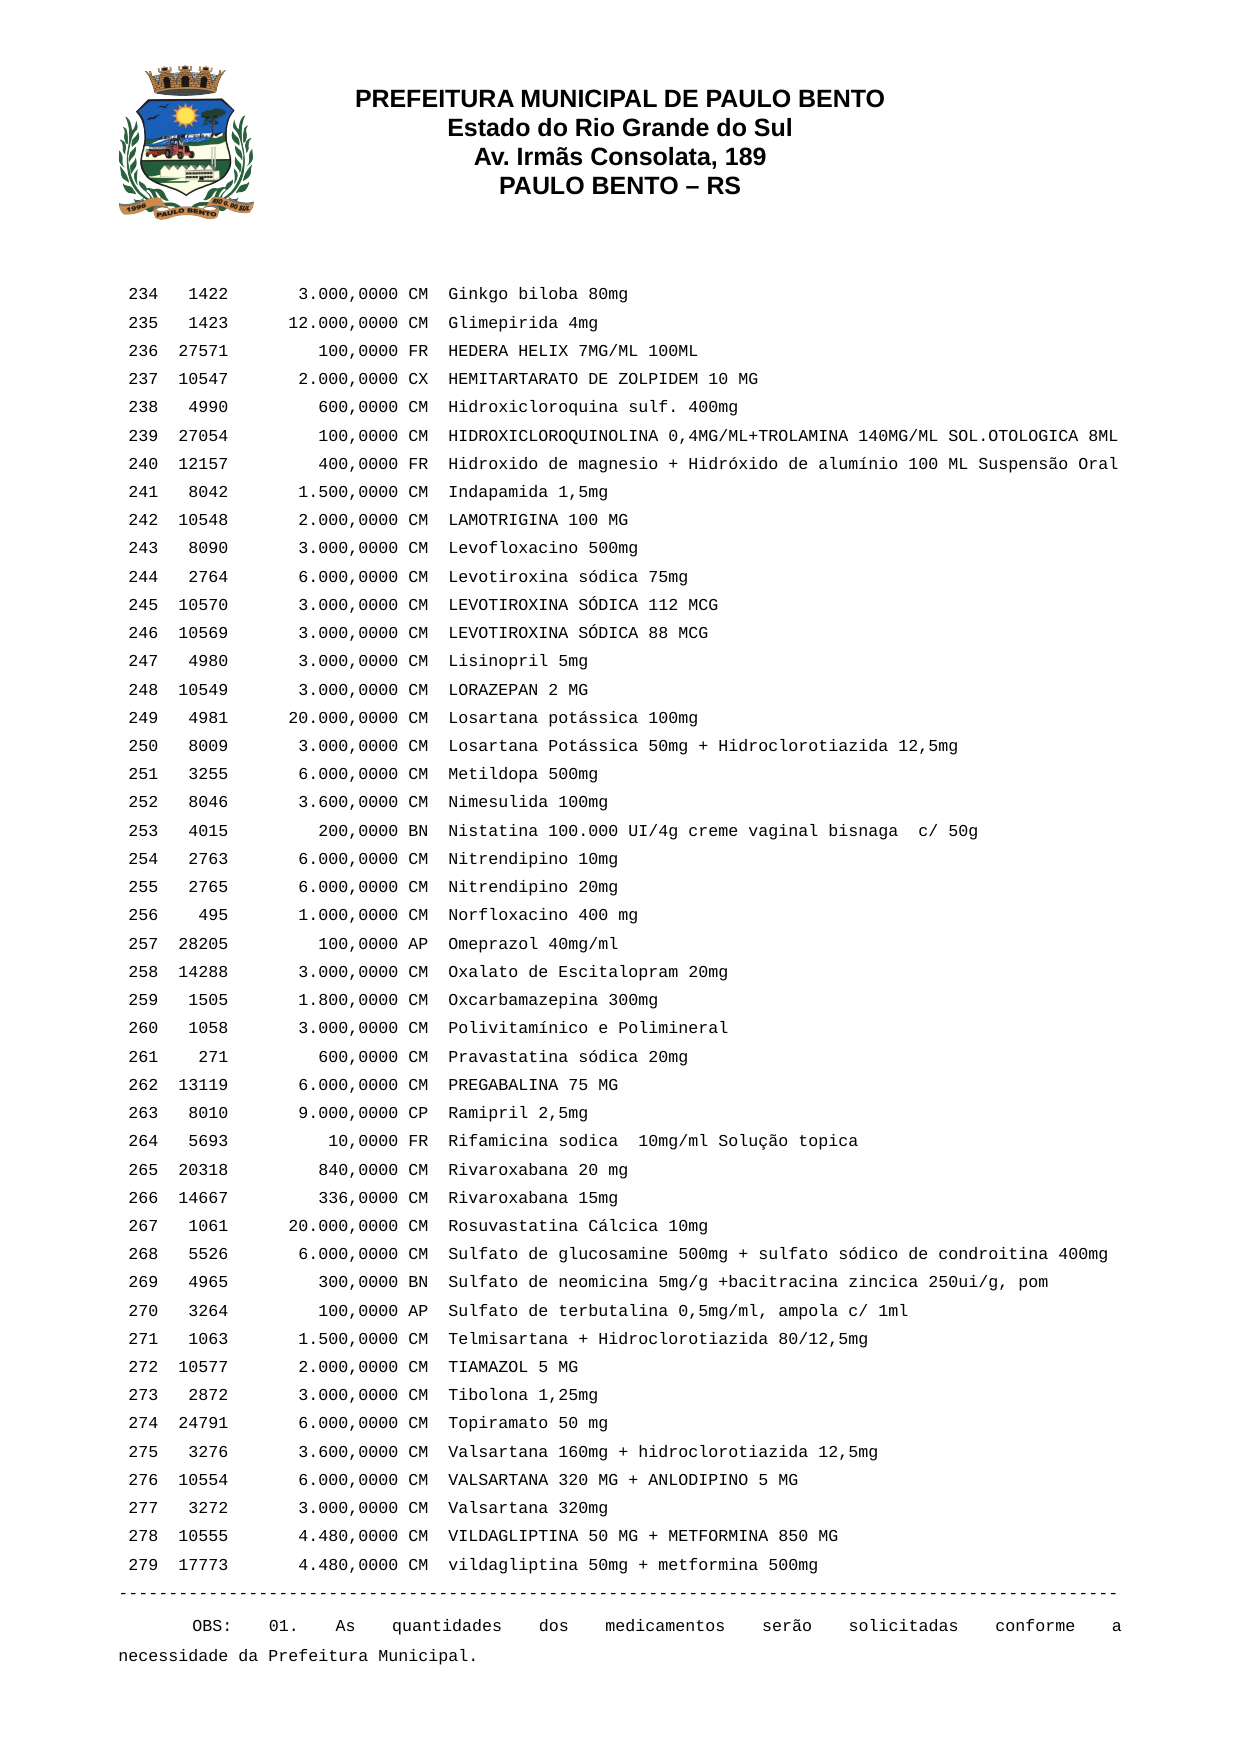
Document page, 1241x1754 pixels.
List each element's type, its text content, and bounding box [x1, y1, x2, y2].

text 234 1422 3.000,0000 CM Ginkgo biloba 80mg 235 1423 12.000,0000 CM Glimepirida 4mg 236 27571 100,0000 FR HEDERA HELIX 7MG/ML 100ML 237 10547 2.000,0000 CX HEMITARTARATO DE ZOLPIDEM 10 MG 238 4990 600,0000 CM Hidroxicloroquina sulf. 400mg 239 27054 100,0000 CM HIDROXICLOROQUINOLINA 0,4MG/ML+TROLAMINA 140MG/ML SOL.OTOLOGICA 8ML 240 12157 400,0000 FR Hidroxido de magnesio + Hidróxido de alumínio 100 ML Suspensão Oral 241 8042 1.500,0000 CM Indapamida 1,5mg 242 10548 2.000,0000 CM LAMOTRIGINA 100 MG 243 8090 3.000,0000 CM Levofloxacino 500mg 244 2764 6.000,0000 CM Levotiroxina sódica 75mg 245 10570 3.000,0000 CM LEVOTIROXINA SÓDICA 112 MCG 246 10569 3.000,0000 CM LEVOTIROXINA SÓDICA 88 MCG 247 4980 3.000,0000 CM Lisinopril 5mg 248 10549 3.000,0000 CM LORAZEPAN 2 MG 249 4981 20.000,0000 CM Losartana potássica 100mg 250 8009 3.000,0000 CM Losartana Potássica 50mg + Hidroclorotiazida 12,5mg 251 3255 6.000,0000 CM Metildopa 500mg 252 8046 3.600,0000 CM Nimesulida 100mg 253 4015 200,0000 BN Nistatina 100.000 UI/4g creme vaginal bisnaga c/ 50g 254 2763 6.000,0000 CM Nitrendipino 10mg 255 2765 6.000,0000 CM Nitrendipino 20mg 256 495 1.000,0000 CM Norfloxacino 400 mg 257 28205 100,0000 AP Omeprazol 40mg/ml 258 14288 3.000,0000 CM Oxalato de Escitalopram 20mg 259 1505 1.800,0000 CM Oxcarbamazepina 300mg 260 1058 3.000,0000 CM Polivitamínico e Polimineral 261 271 600,0000 CM Pravastatina sódica 20mg 262 13119 6.000,0000 CM PREGABALINA 75 MG 263 8010 9.000,0000 CP Ramipril 2,5mg 264 5693 10,0000 FR Rifamicina sodica 10mg/ml Solução topica 265 20318 840,0000 CM Rivaroxabana 20 mg 266 14667 336,0000 CM Rivaroxabana 15mg 267 1061 20.000,0000 CM Rosuvastatina Cálcica 10mg 268 5526 6.000,0000 CM Sulfato de glucosamine 500mg + sulfato sódico de condroitina 400mg 269 4965 300,0000 BN Sulfato de neomicina 5mg/g +bacitracina zincica 250ui/g, pom 270 3264 100,0000 AP Sulfato de terbutalina 0,5mg/ml, ampola c/ 1ml 271 1063 1.500,0000 CM Telmisartana + Hidroclorotiazida 80/12,5mg 272 10577 2.000,0000 CM TIAMAZOL 5 MG 273 2872 3.000,0000 CM Tibolona 1,25mg 274 24791 6.000,0000 CM Topiramato 50 mg 275 3276 3.600,0000 CM Valsartana 160mg + hidroclorotiazida 12,5mg 276 10554 6.000,0000 CM VALSARTANA 320 MG + ANLODIPINO 5 MG 277 3272 3.000,0000 CM Valsartana 320mg 278 10555 4.480,0000 CM VILDAGLIPTINA 50 MG + METFORMINA 850 MG 279 17773 4.480,0000 CM vildagliptina 50mg + metformina 500mg ---------------------------------------------------------------------------------------------------- [118, 286, 1122, 1603]
text OBS: 01. As quantidades dos medicamentos serão solicitadas conforme a necessidade da Prefeitura Municipal. [118, 1613, 1122, 1667]
